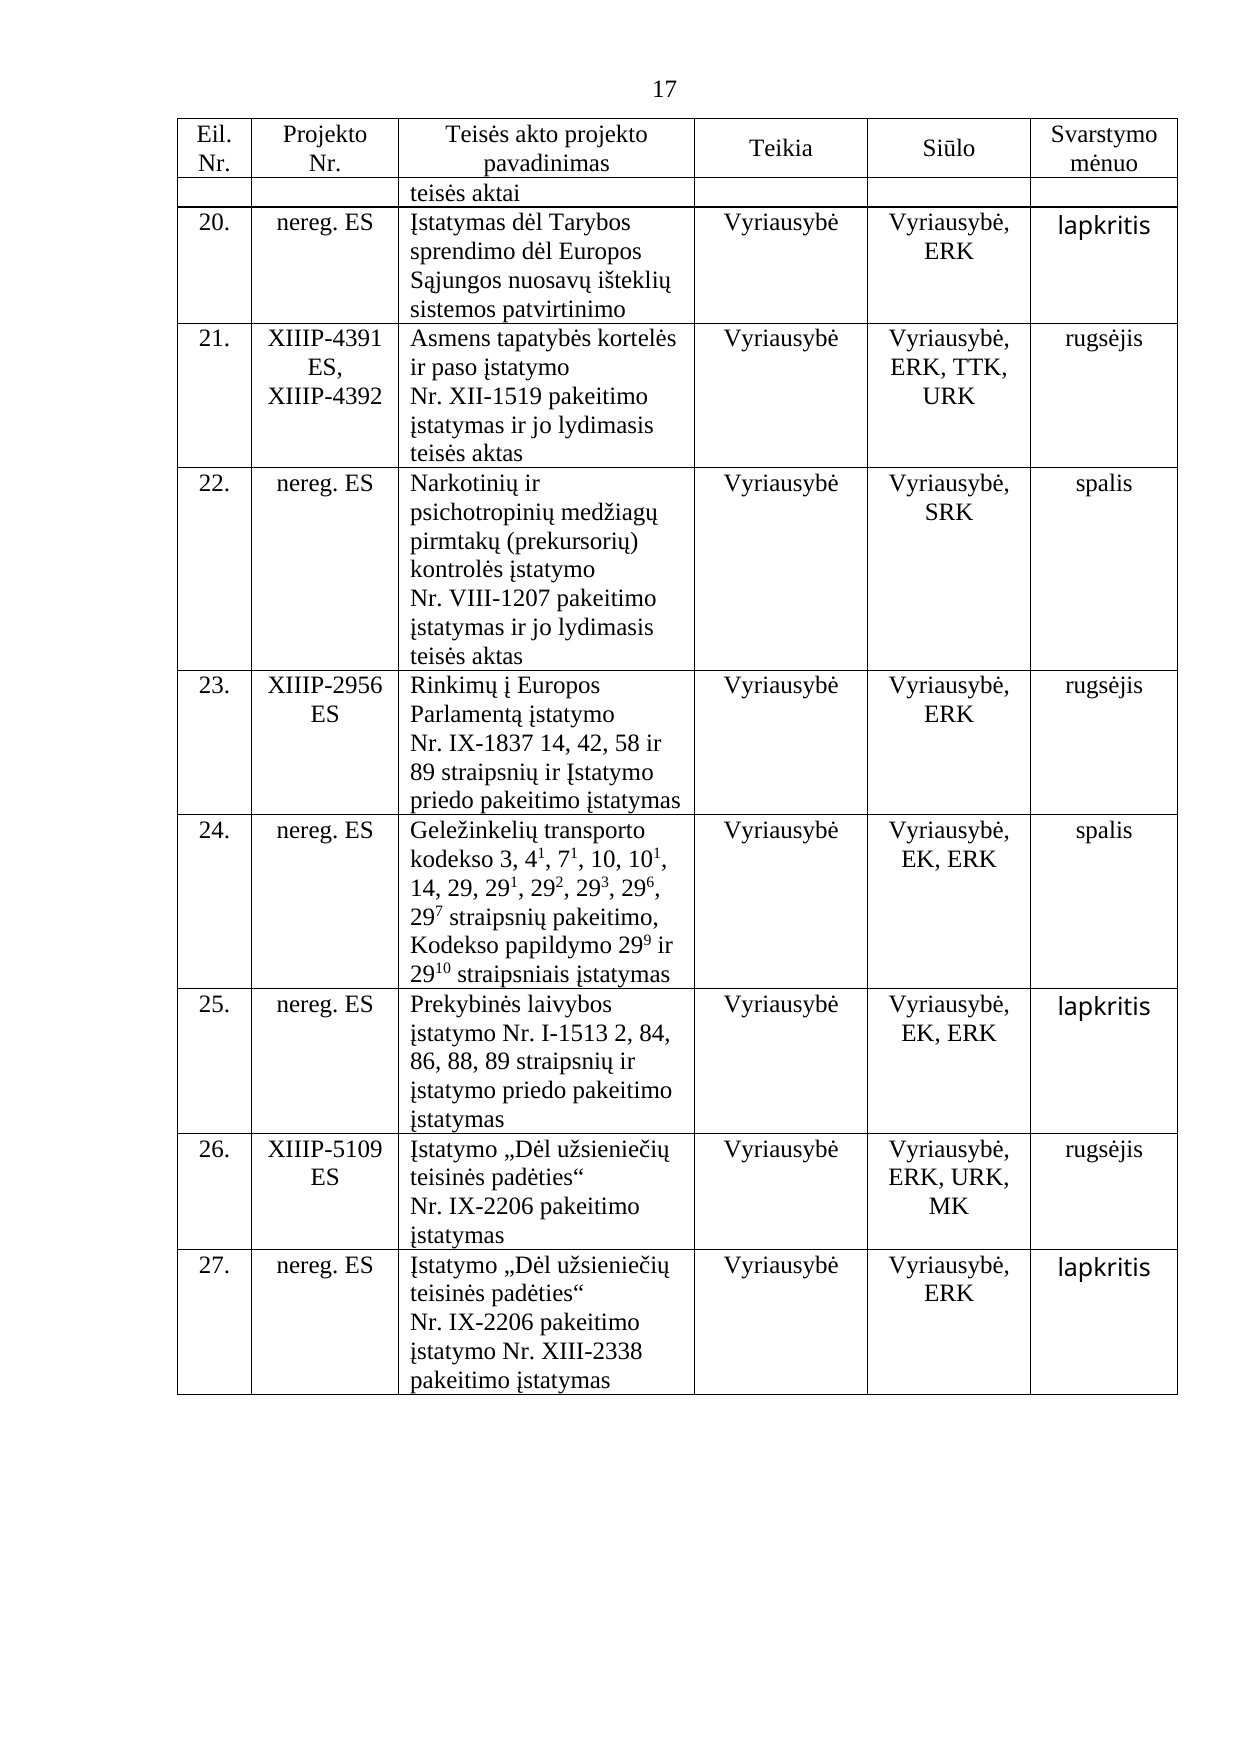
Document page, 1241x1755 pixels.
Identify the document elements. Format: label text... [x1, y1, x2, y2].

table_header Eil. Nr. [178, 119, 251, 177]
table_cell Įstatymo „Dėl užsieniečių teisinės padėties“ Nr. IX-2206 pakeitimo įstatymas [399, 1134, 694, 1249]
table_cell nereg. ES [252, 208, 398, 322]
table_cell 20. [178, 208, 251, 322]
table_cell 24. [178, 815, 251, 988]
table_cell Vyriausybė, ERK [868, 1250, 1030, 1393]
table_cell Vyriausybė, ERK, URK, MK [868, 1134, 1030, 1249]
table_cell nereg. ES [252, 1250, 398, 1393]
table_cell Vyriausybė, ERK [868, 671, 1030, 814]
table_cell 23. [178, 671, 251, 814]
table_cell Vyriausybė [695, 671, 867, 814]
table_cell nereg. ES [252, 468, 398, 669]
table_cell Vyriausybė [695, 989, 867, 1133]
table_cell Rinkimų į Europos Parlamentą įstatymo Nr. IX-1837 14, 42, 58 ir 89 straipsnių ir Įstatymo priedo pakeitimo įstatymas [399, 671, 694, 814]
table_cell nereg. ES [252, 815, 398, 988]
table_cell rugsėjis [1031, 324, 1177, 467]
table_cell 27. [178, 1250, 251, 1393]
table_cell [695, 178, 867, 206]
table_cell Vyriausybė [695, 1250, 867, 1393]
table_cell Įstatymo „Dėl užsieniečių teisinės padėties“ Nr. IX-2206 pakeitimo įstatymo Nr. XIII-2338 pakeitimo įstatymas [399, 1250, 694, 1393]
table_header Teisės akto projekto pavadinimas [399, 119, 694, 177]
table_cell nereg. ES [252, 989, 398, 1133]
table_cell Geležinkelių transporto kodekso 3, 41, 71, 10, 101, 14, 29, 291, 292, 293, 296, 297 straipsnių pakeitimo, Kodekso papildymo 299 ir 2910 straipsniais įstatymas [399, 815, 694, 988]
table_header Siūlo [868, 119, 1030, 177]
table_cell Prekybinės laivybos įstatymo Nr. I-1513 2, 84, 86, 88, 89 straipsnių ir įstatymo priedo pakeitimo įstatymas [399, 989, 694, 1133]
table_cell teisės aktai [399, 178, 694, 206]
table_cell lapkritis [1031, 989, 1177, 1133]
table_cell Vyriausybė, SRK [868, 468, 1030, 669]
table_cell XIIIP-4391 ES, XIIIP-4392 [252, 324, 398, 467]
table_cell 26. [178, 1134, 251, 1249]
table_cell Vyriausybė [695, 468, 867, 669]
table_cell lapkritis [1031, 208, 1177, 322]
table_cell Vyriausybė, ERK [868, 208, 1030, 322]
table_header Svarstymo mėnuo [1031, 119, 1177, 177]
table_header Projekto Nr. [252, 119, 398, 177]
table_cell Vyriausybė, ERK, TTK, URK [868, 324, 1030, 467]
table_cell [178, 178, 251, 206]
table_cell [1031, 178, 1177, 206]
table_cell Įstatymas dėl Tarybos sprendimo dėl Europos Sąjungos nuosavų išteklių sistemos patvirtinimo [399, 208, 694, 322]
table_cell rugsėjis [1031, 1134, 1177, 1249]
table_cell rugsėjis [1031, 671, 1177, 814]
table_cell Vyriausybė, EK, ERK [868, 815, 1030, 988]
table_cell XIIIP-2956 ES [252, 671, 398, 814]
table_header Teikia [695, 119, 867, 177]
table_cell 25. [178, 989, 251, 1133]
table_cell 22. [178, 468, 251, 669]
table_cell Asmens tapatybės kortelės ir paso įstatymo Nr. XII-1519 pakeitimo įstatymas ir jo lydimasis teisės aktas [399, 324, 694, 467]
table_cell 21. [178, 324, 251, 467]
table_cell [868, 178, 1030, 206]
table_cell Narkotinių ir psichotropinių medžiagų pirmtakų (prekursorių) kontrolės įstatymo Nr. VIII-1207 pakeitimo įstatymas ir jo lydimasis teisės aktas [399, 468, 694, 669]
table_cell Vyriausybė [695, 815, 867, 988]
table_cell Vyriausybė [695, 1134, 867, 1249]
table_cell Vyriausybė [695, 208, 867, 322]
table_cell lapkritis [1031, 1250, 1177, 1393]
table_cell spalis [1031, 468, 1177, 669]
table_cell spalis [1031, 815, 1177, 988]
table_cell [252, 178, 398, 206]
table_cell Vyriausybė [695, 324, 867, 467]
table_cell Vyriausybė, EK, ERK [868, 989, 1030, 1133]
table_cell XIIIP-5109 ES [252, 1134, 398, 1249]
